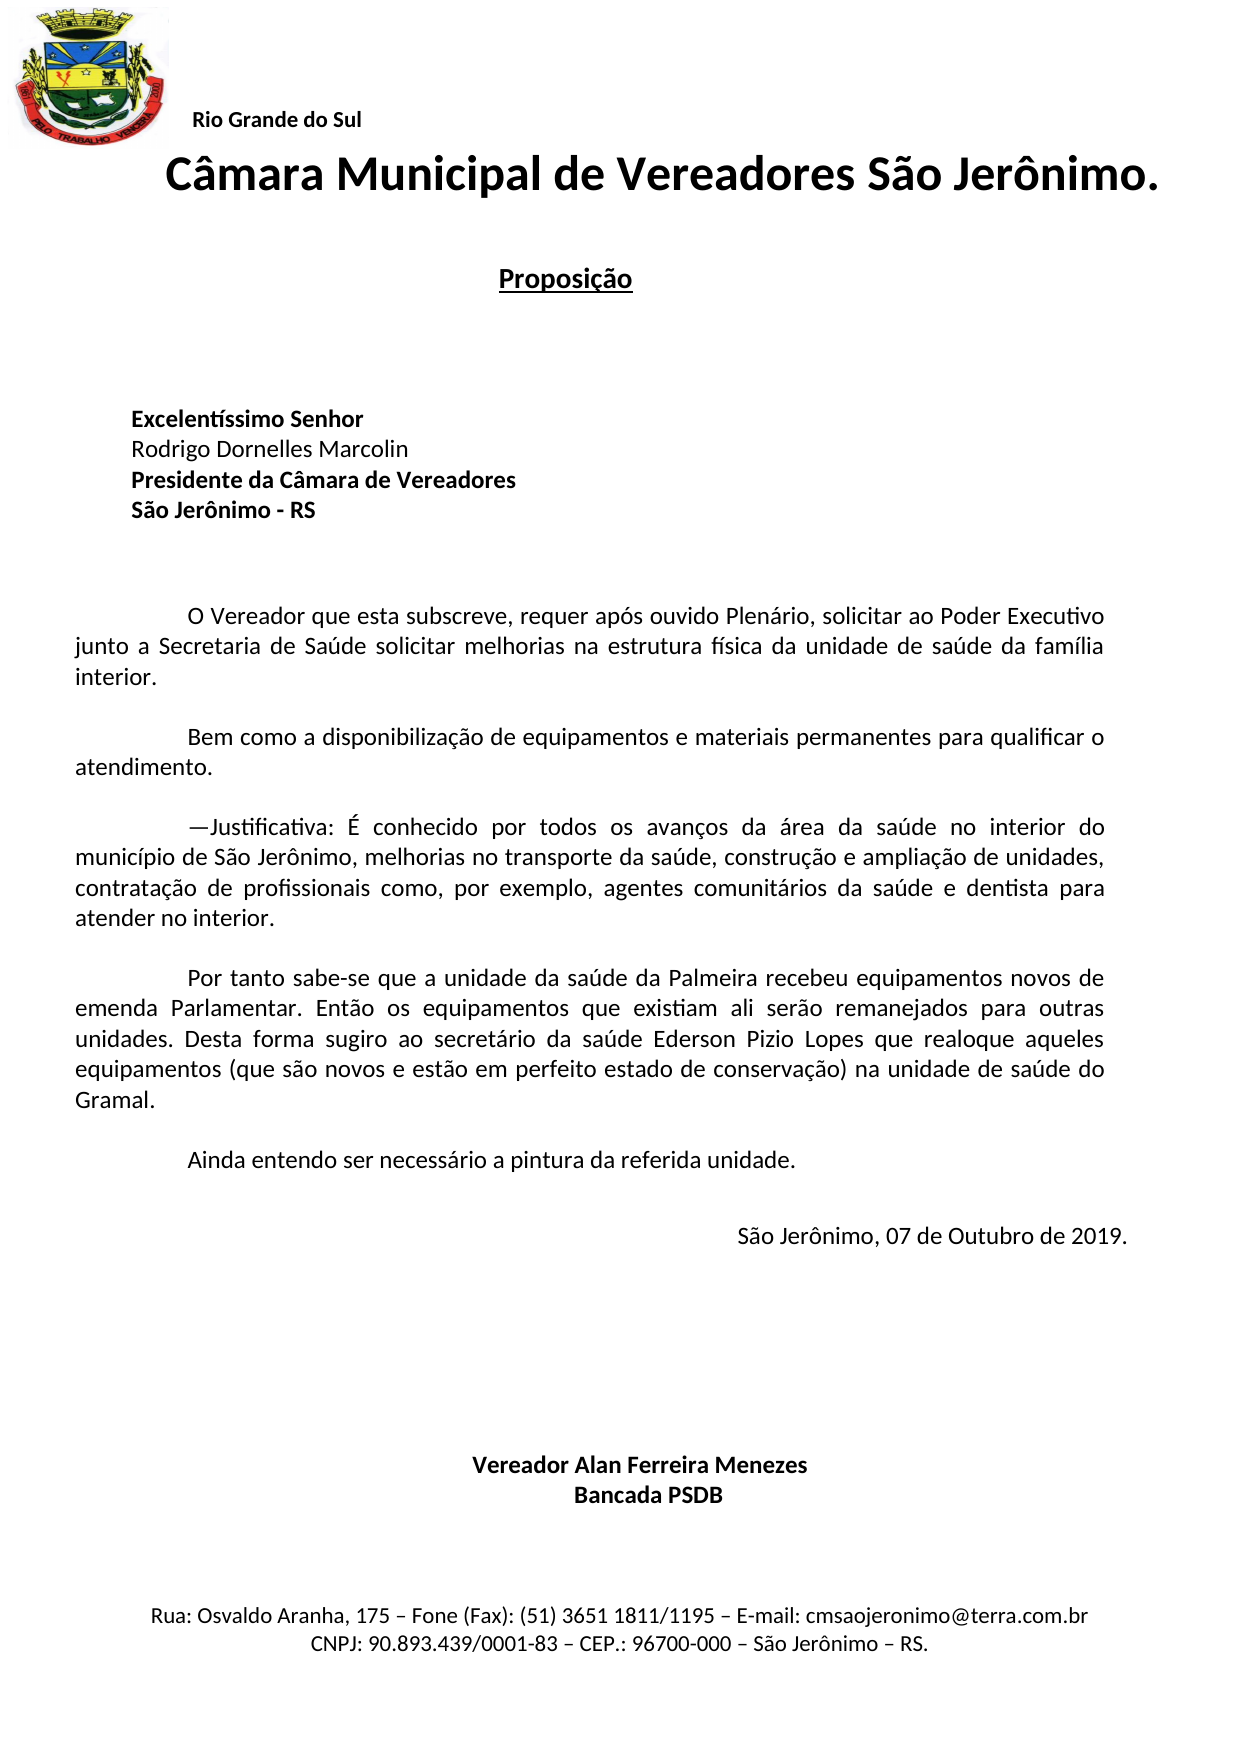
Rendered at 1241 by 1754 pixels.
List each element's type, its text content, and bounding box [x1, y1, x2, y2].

text O Vereador que esta subscreve, requer após ouvido Plenário, solicitar ao Poder Executivo junto a Secretaria de Saúde solicitar melhorias na estrutura física da unidade de saúde da família interior. [75, 600, 1106, 691]
text Bem como a disponibilização de equipamentos e materiais permanentes para qualificar o atendimento. [75, 721, 1106, 782]
text Por tanto sabe-se que a unidade da saúde da Palmeira recebeu equipamentos novos de emenda Parlamentar. Então os equipamentos que existiam ali serão remanejados para outras unidades. Desta forma sugiro ao secretário da saúde Ederson Pizio Lopes que realoque aqueles equipamentos (que são novos e estão em perfeito estado de conservação) na unidade de saúde do Gramal. [75, 962, 1106, 1115]
text Vereador Alan Ferreira Menezes [75, 1449, 1128, 1479]
text —Justificativa: É conhecido por todos os avanços da área da saúde no interior do município de São Jerônimo, melhorias no transporte da saúde, construção e ampliação de unidades, contratação de profissionais como, por exemplo, agentes comunitários da saúde e dentista para atender no interior. [75, 811, 1106, 933]
text Rodrigo Dornelles Marcolin [131, 433, 1128, 464]
text São Jerônimo - RS [131, 494, 1128, 525]
text Excelentíssimo Senhor [131, 403, 1128, 433]
text Presidente da Câmara de Vereadores [131, 464, 1128, 494]
text São Jerônimo, 07 de Outubro de 2019. [131, 1220, 1128, 1251]
text Bancada PSDB [75, 1479, 1128, 1510]
text Ainda entendo ser necessário a pintura da referida unidade. [75, 1144, 1106, 1174]
text Proposição [75, 261, 1128, 296]
